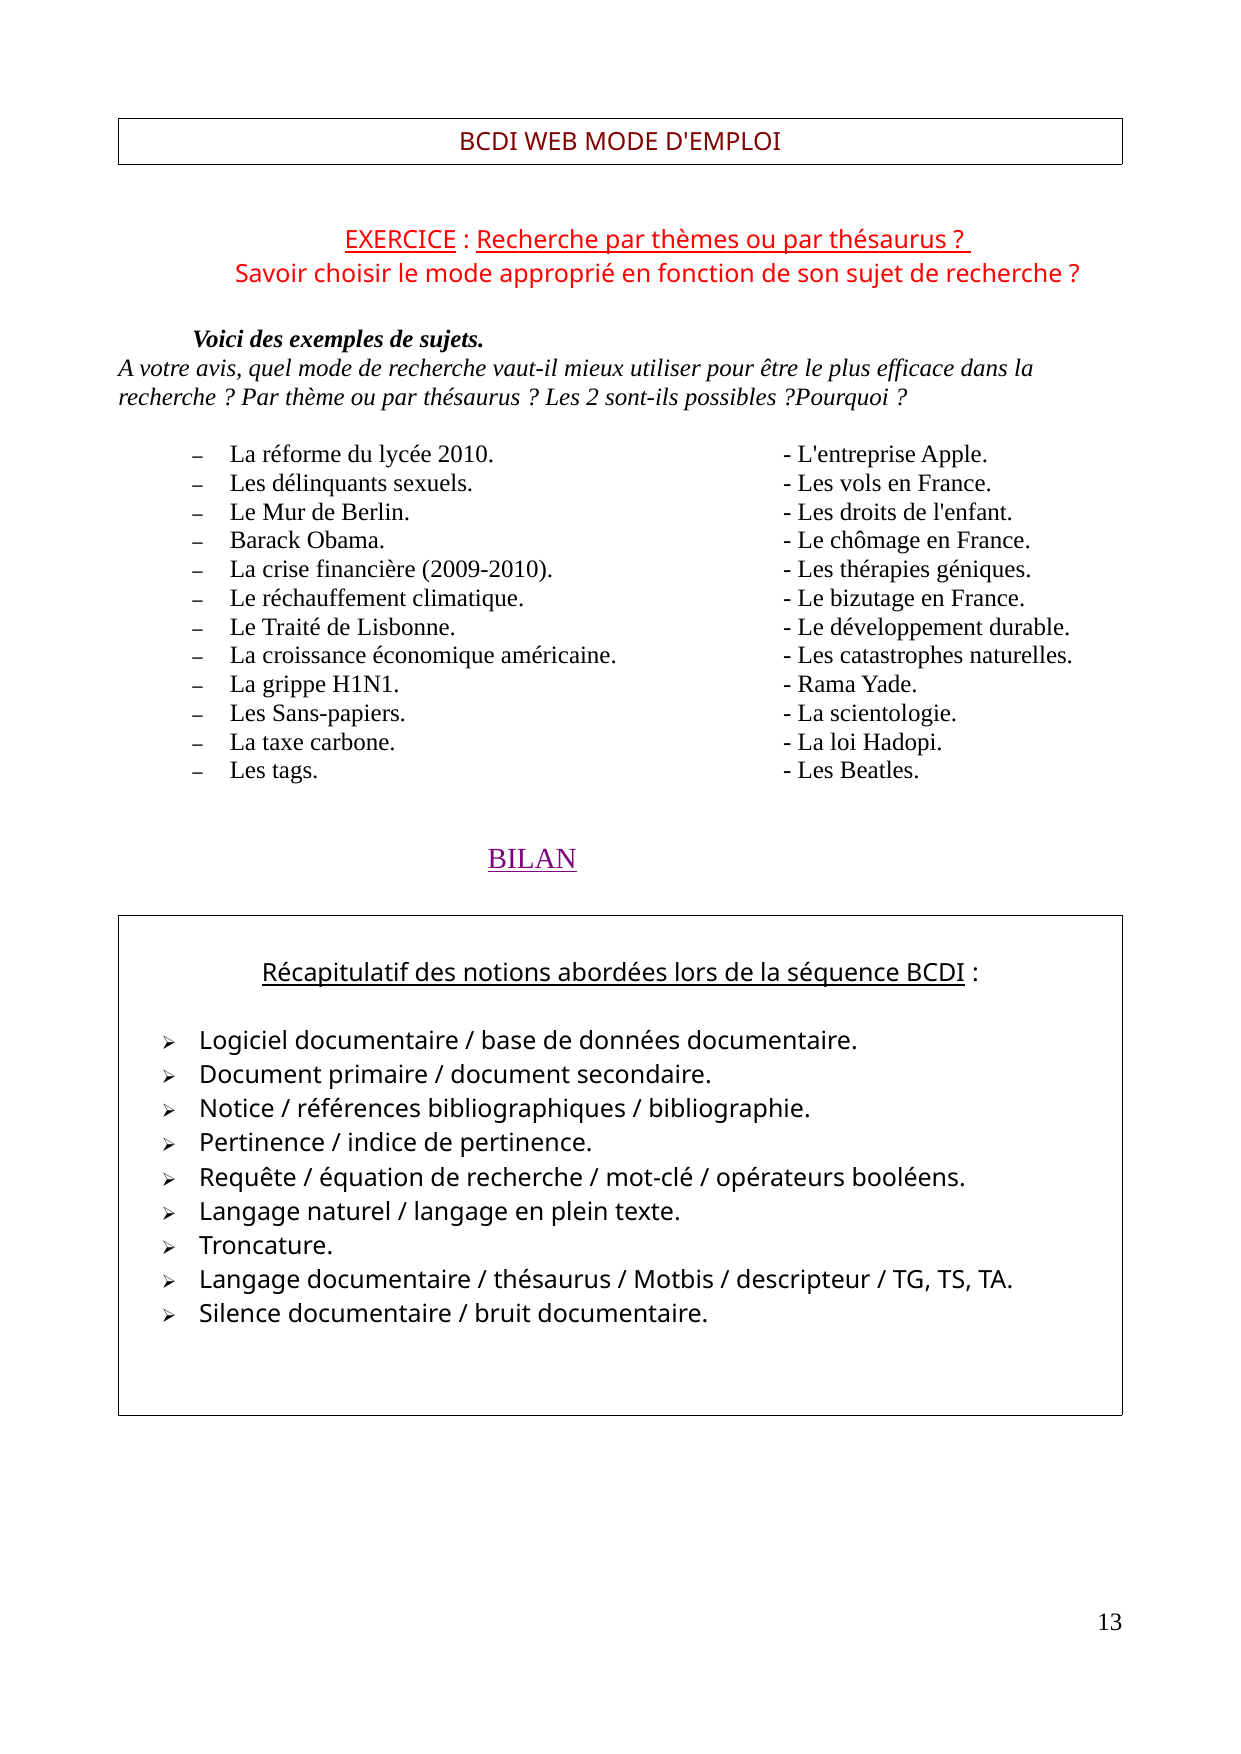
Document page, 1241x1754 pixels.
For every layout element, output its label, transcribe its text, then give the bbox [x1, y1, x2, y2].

list Le Traité de Lisbonne. - Le développement durable. [192, 612, 1122, 640]
text BILAN [118, 842, 1122, 875]
list Le réchauffement climatique. - Le bizutage en France. [192, 583, 1122, 612]
table_header Récapitulatif des notions abordées lors de la séquence BCDI : Logiciel documentaire / base de données documentaire. Document primaire / document secondaire. Notice / références bibliographiques / bibliographie. Pertinence / indice de pertinence. Requête / équation de recherche / mot-clé / opérateurs booléens. Langage naturel / langage en plein texte. Troncature. Langage documentaire / thésaurus / Motbis / descripteur / TG, TS, TA. Silence documentaire / bruit documentaire. [119, 916, 1122, 1414]
list La croissance économique américaine. - Les catastrophes naturelles. [192, 640, 1122, 669]
list La réforme du lycée 2010. - L'entreprise Apple. [192, 439, 1122, 468]
list La taxe carbone. - La loi Hadopi. [192, 727, 1122, 755]
list Les Sans-papiers. - La scientologie. [192, 698, 1122, 727]
text A votre avis, quel mode de recherche vaut-il mieux utiliser pour être le plus efficace dans la recherche ? Par thème ou par thésaurus ? Les 2 sont-ils possibles ?Pourquoi ? [118, 353, 1122, 410]
list Savoir choisir le mode approprié en fonction de son sujet de recherche ? [156, 256, 1122, 290]
list Les tags. - Les Beatles. [192, 755, 1122, 784]
list La crise financière (2009-2010). - Les thérapies géniques. [192, 554, 1122, 583]
list EXERCICE : Recherche par thèmes ou par thésaurus ? [156, 222, 1122, 256]
list Barack Obama. - Le chômage en France. [192, 525, 1122, 554]
text Voici des exemples de sujets. [118, 324, 1122, 353]
list Le Mur de Berlin. - Les droits de l'enfant. [192, 497, 1122, 525]
table_header BCDI WEB MODE D'EMPLOI [119, 119, 1122, 164]
list La grippe H1N1. - Rama Yade. [192, 669, 1122, 698]
list Les délinquants sexuels. - Les vols en France. [192, 468, 1122, 497]
